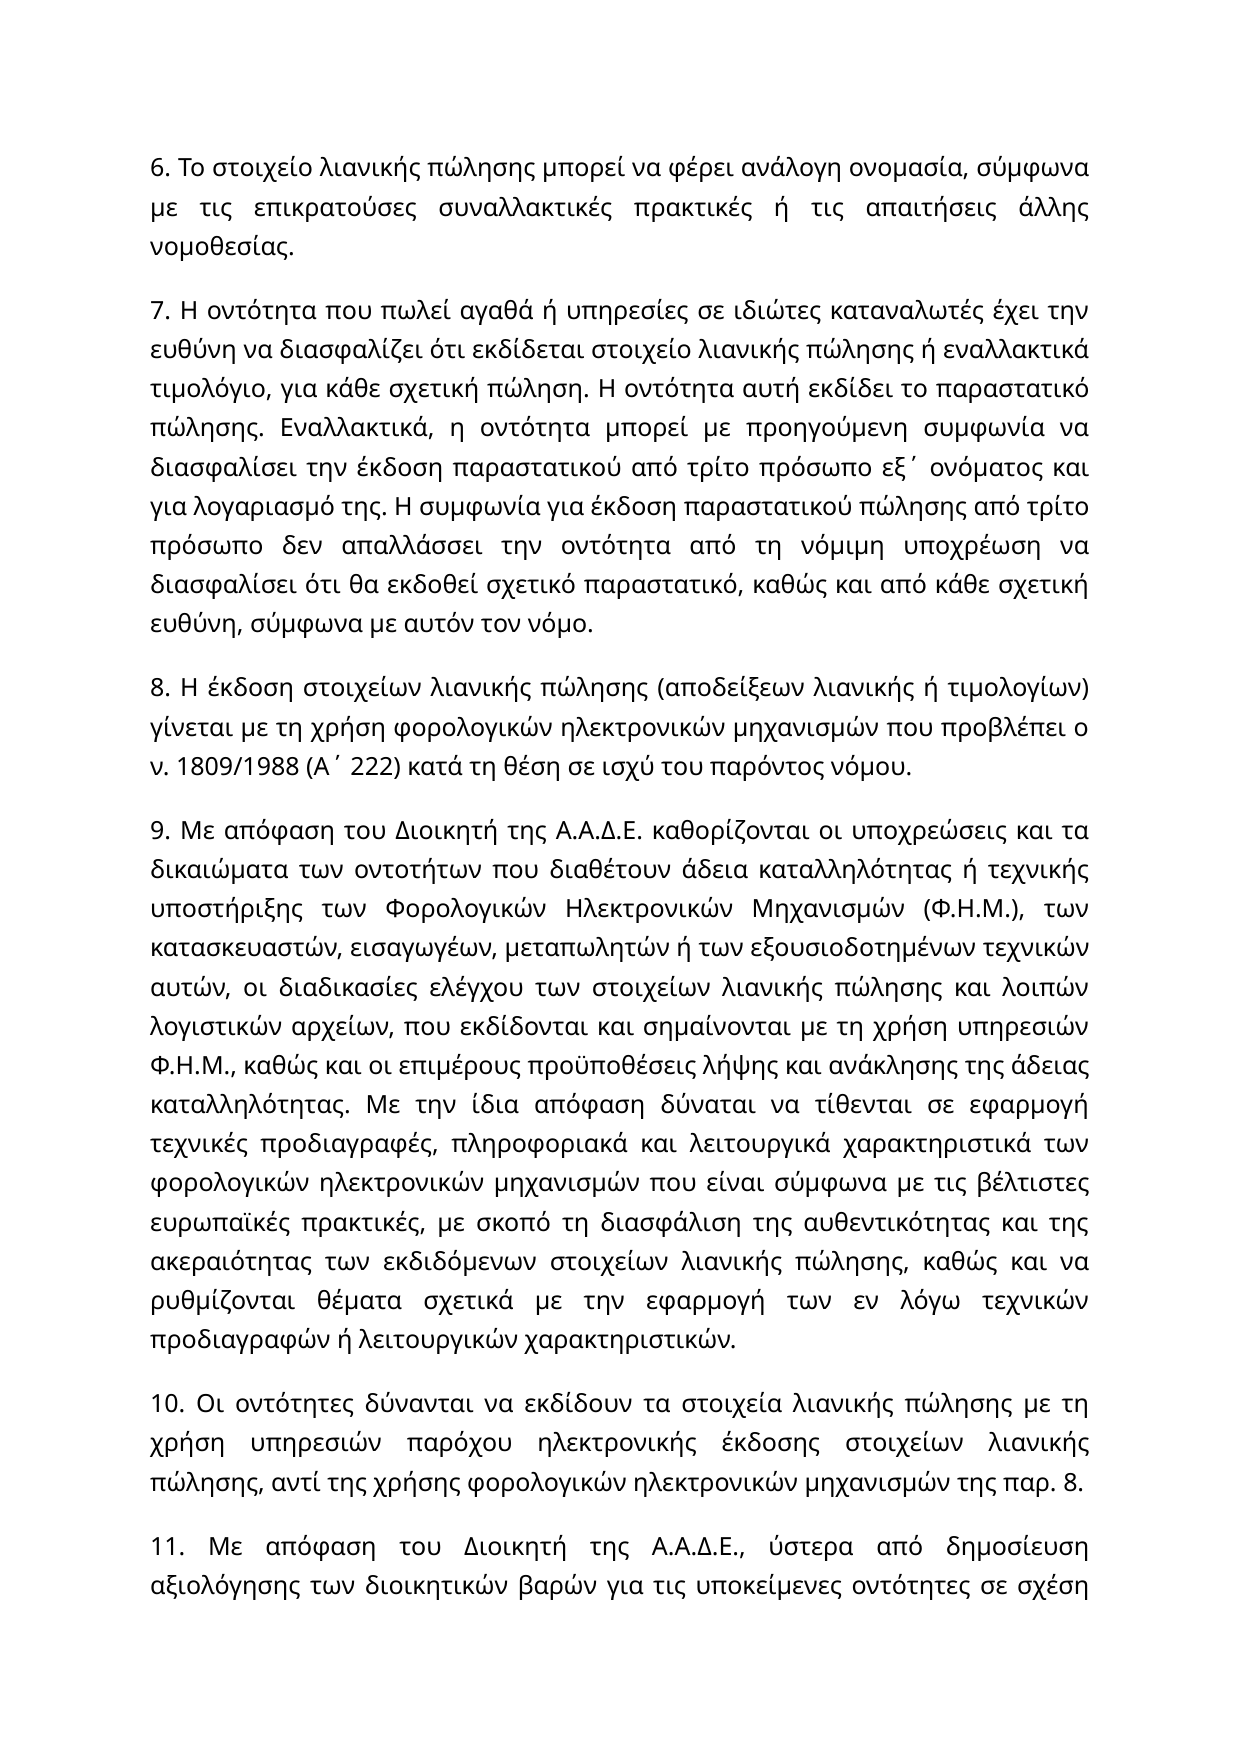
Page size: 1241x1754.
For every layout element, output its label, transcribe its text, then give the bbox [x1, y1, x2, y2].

text 11. Με απόφαση του Διοικητή της Α.Α.Δ.Ε., ύστερα από δημοσίευση αξιολόγησης των διοικητικών βαρών για τις υποκείμενες οντότητες σε σχέση [150, 1528, 1090, 1602]
text 8. Η έκδοση στοιχείων λιανικής πώλησης (αποδείξεων λιανικής ή τιμολογίων) γίνεται με τη χρήση φορολογικών ηλεκτρονικών μηχανισμών που προβλέπει ο ν. 1809/1988 (Α΄ 222) κατά τη θέση σε ισχύ του παρόντος νόμου. [150, 670, 1090, 782]
text 10. Οι οντότητες δύνανται να εκδίδουν τα στοιχεία λιανικής πώλησης με τη χρήση υπηρεσιών παρόχου ηλεκτρονικής έκδοσης στοιχείων λιανικής πώλησης, αντί της χρήσης φορολογικών ηλεκτρονικών μηχανισμών της παρ. 8. [150, 1386, 1090, 1498]
text 6. Το στοιχείο λιανικής πώλησης μπορεί να φέρει ανάλογη ονομασία, σύμφωνα με τις επικρατούσες συναλλακτικές πρακτικές ή τις απαιτήσεις άλλης νομοθεσίας. [150, 150, 1090, 262]
text 9. Με απόφαση του Διοικητή της Α.Α.Δ.Ε. καθορίζονται οι υποχρεώσεις και τα δικαιώματα των οντοτήτων που διαθέτουν άδεια καταλληλότητας ή τεχνικής υποστήριξης των Φορολογικών Ηλεκτρονικών Μηχανισμών (Φ.Η.Μ.), των κατασκευαστών, εισαγωγέων, μεταπωλητών ή των εξουσιοδοτημένων τεχνικών αυτών, οι διαδικασίες ελέγχου των στοιχείων λιανικής πώλησης και λοιπών λογιστικών αρχείων, που εκδίδονται και σημαίνονται με τη χρήση υπηρεσιών Φ.Η.Μ., καθώς και οι επιμέρους προϋποθέσεις λήψης και ανάκλησης της άδειας καταλληλότητας. Με την ίδια απόφαση δύναται να τίθενται σε εφαρμογή τεχνικές προδιαγραφές, πληροφοριακά και λειτουργικά χαρακτηριστικά των φορολογικών ηλεκτρονικών μηχανισμών που είναι σύμφωνα με τις βέλτιστες ευρωπαϊκές πρακτικές, με σκοπό τη διασφάλιση της αυθεντικότητας και της ακεραιότητας των εκδιδόμενων στοιχείων λιανικής πώλησης, καθώς και να ρυθμίζονται θέματα σχετικά με την εφαρμογή των εν λόγω τεχνικών προδιαγραφών ή λειτουργικών χαρακτηριστικών. [150, 812, 1090, 1356]
text 7. Η οντότητα που πωλεί αγαθά ή υπηρεσίες σε ιδιώτες καταναλωτές έχει την ευθύνη να διασφαλίζει ότι εκδίδεται στοιχείο λιανικής πώλησης ή εναλλακτικά τιμολόγιο, για κάθε σχετική πώληση. Η οντότητα αυτή εκδίδει το παραστατικό πώλησης. Εναλλακτικά, η οντότητα μπορεί με προηγούμενη συμφωνία να διασφαλίσει την έκδοση παραστατικού από τρίτο πρόσωπο εξ΄ ονόματος και για λογαριασμό της. Η συμφωνία για έκδοση παραστατικού πώλησης από τρίτο πρόσωπο δεν απαλλάσσει την οντότητα από τη νόμιμη υποχρέωση να διασφαλίσει ότι θα εκδοθεί σχετικό παραστατικό, καθώς και από κάθε σχετική ευθύνη, σύμφωνα με αυτόν τον νόμο. [150, 292, 1090, 640]
